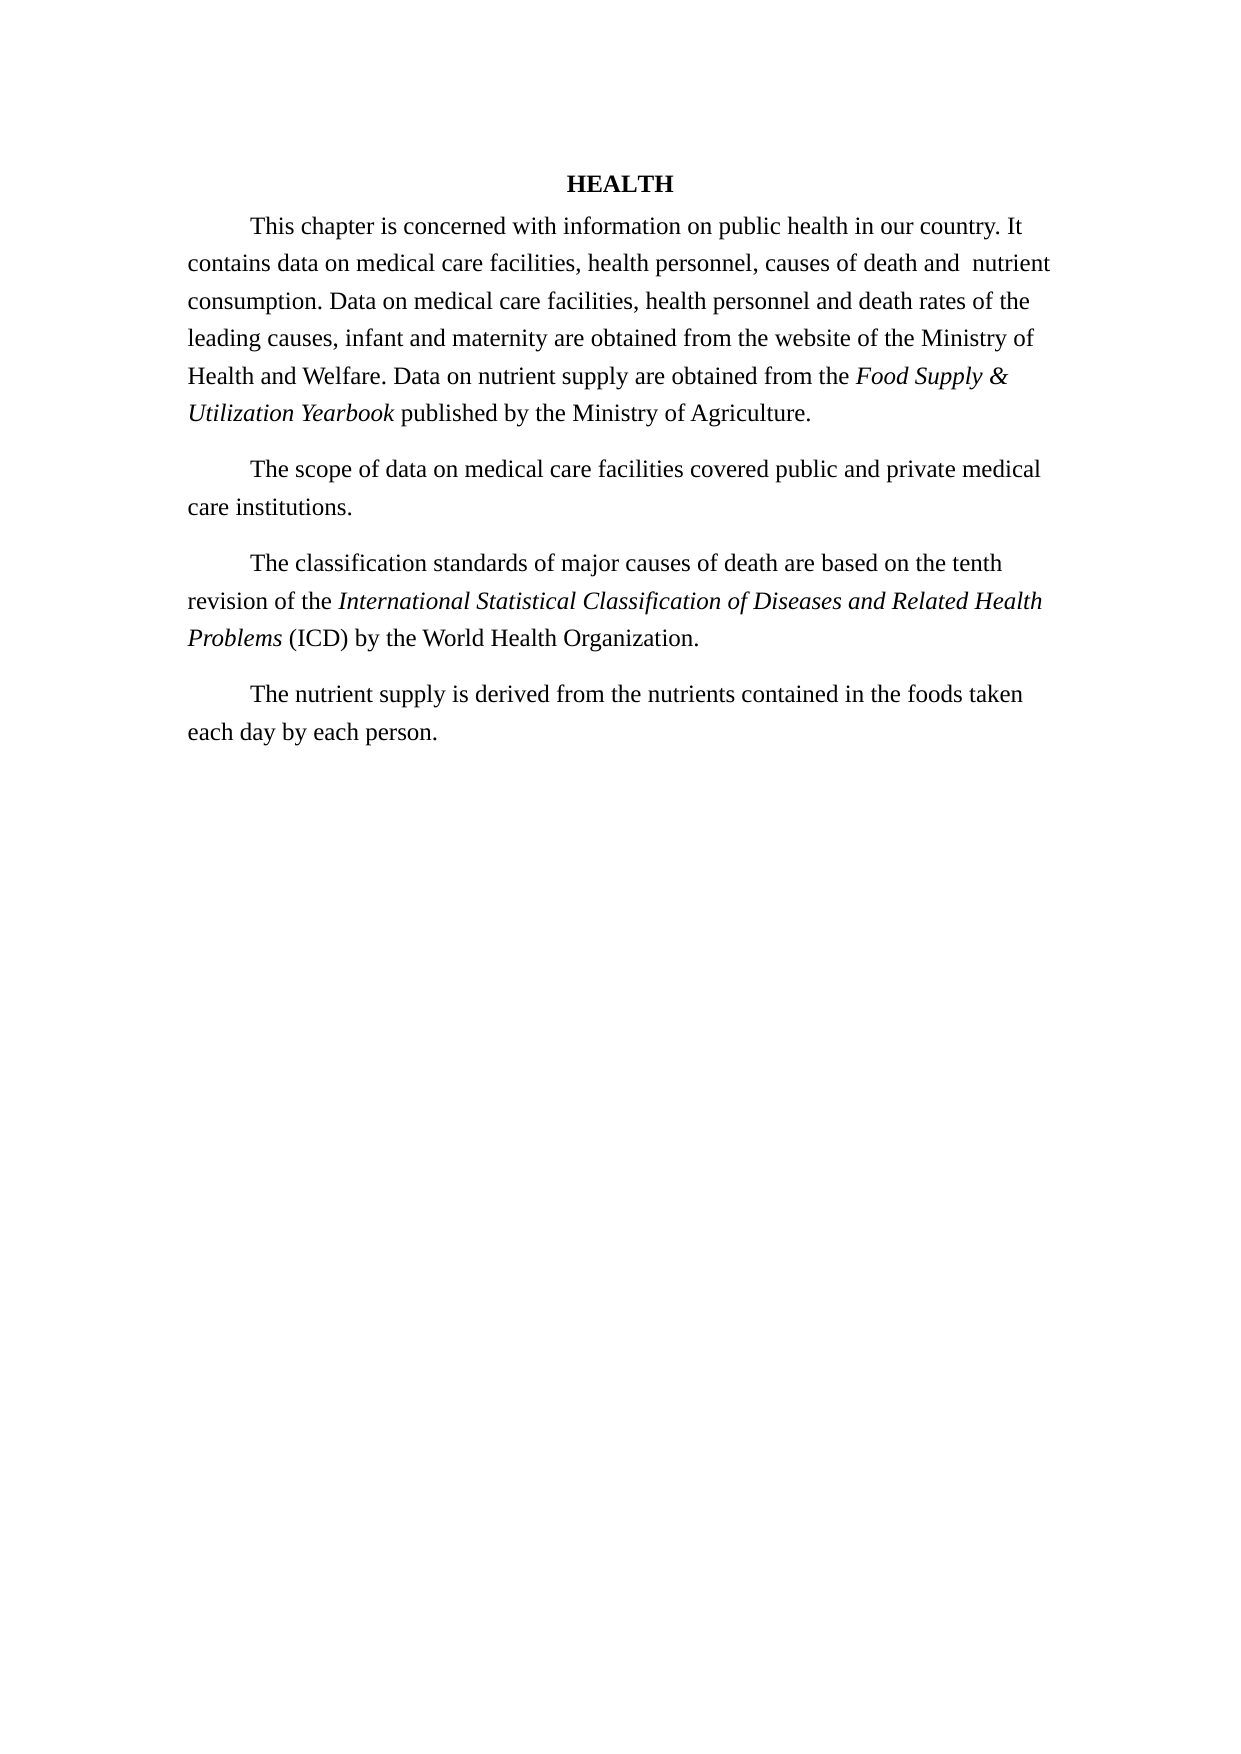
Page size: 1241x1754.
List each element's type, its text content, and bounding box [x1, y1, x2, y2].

text HEALTH [187, 164, 1053, 202]
text The scope of data on medical care facilities covered public and private medical care institutions. [187, 446, 1053, 521]
text The nutrient supply is derived from the nutrients contained in the foods taken each day by each person. [187, 671, 1053, 746]
text The classification standards of major causes of death are based on the tenth revision of the International Statistical Classification of Diseases and Related Health Problems (ICD) by the World Health Organization. [187, 539, 1053, 652]
text This chapter is concerned with information on public health in our country. It contains data on medical care facilities, health personnel, causes of death and nutrient consumption. Data on medical care facilities, health personnel and death rates of the leading causes, infant and maternity are obtained from the website of the Ministry of Health and Welfare. Data on nutrient supply are obtained from the Food Supply & Utilization Yearbook published by the Ministry of Agriculture. [187, 202, 1053, 427]
